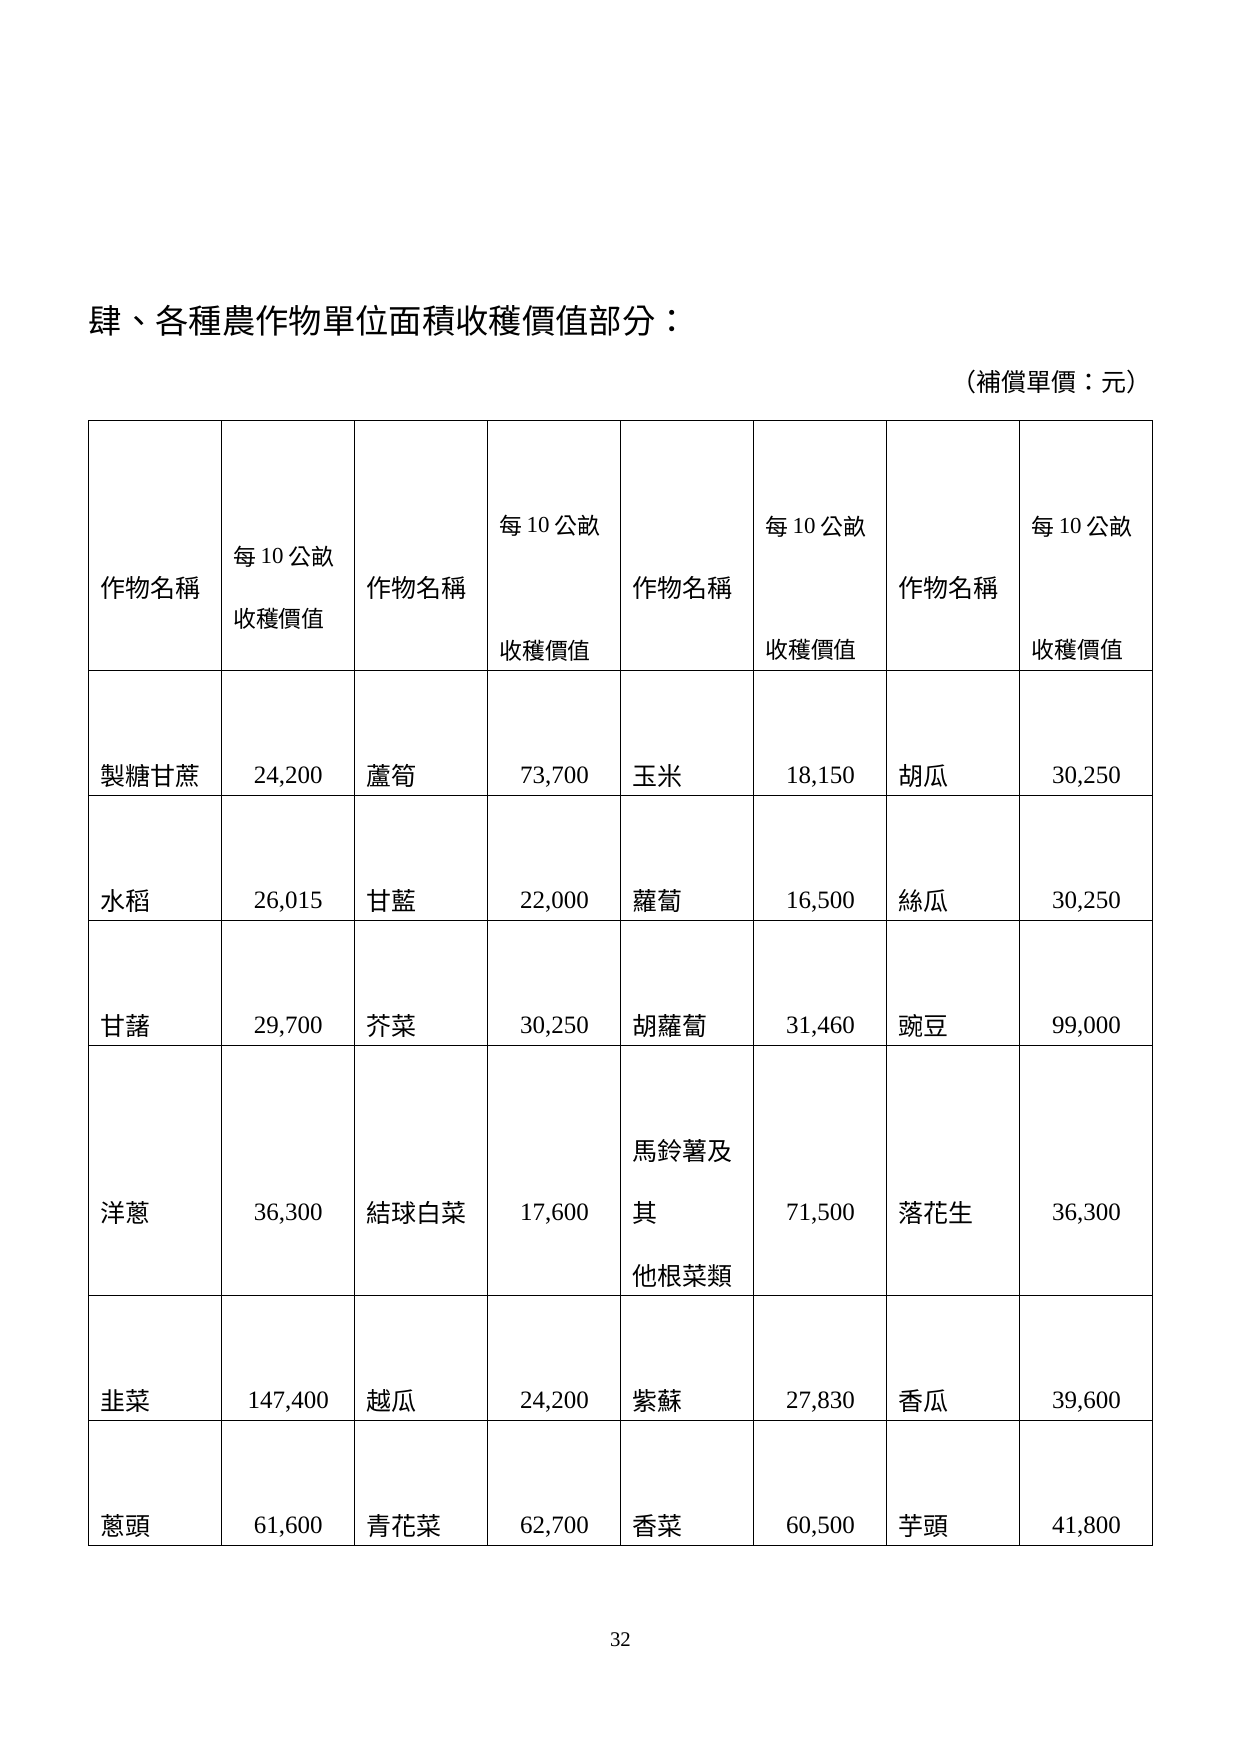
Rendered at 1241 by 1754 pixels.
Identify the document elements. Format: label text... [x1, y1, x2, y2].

table_cell 73,700 [488, 671, 620, 795]
table_cell 99,000 [1020, 921, 1152, 1045]
table_cell 27,830 [754, 1296, 886, 1420]
table_cell 61,600 [222, 1421, 354, 1545]
table_cell 結球白菜 [355, 1046, 487, 1295]
table_cell 60,500 [754, 1421, 886, 1545]
table_cell 韭菜 [89, 1296, 221, 1420]
table_cell 馬鈴薯及其 他根菜類 [621, 1046, 753, 1295]
table_cell 36,300 [1020, 1046, 1152, 1295]
table_cell 24,200 [488, 1296, 620, 1420]
table_cell 24,200 [222, 671, 354, 795]
table_cell 31,460 [754, 921, 886, 1045]
table_cell 落花生 [887, 1046, 1019, 1295]
table_cell 甘藷 [89, 921, 221, 1045]
table_cell 147,400 [222, 1296, 354, 1420]
table_cell 蘆筍 [355, 671, 487, 795]
table_cell 18,150 [754, 671, 886, 795]
table_cell 甘藍 [355, 796, 487, 920]
table_header 作物名稱 [887, 421, 1019, 670]
table_cell 29,700 [222, 921, 354, 1045]
table_header 每10公畝 收穫價值 [1020, 421, 1152, 670]
table_header 每10公畝 收穫價值 [222, 421, 354, 670]
table_cell 香瓜 [887, 1296, 1019, 1420]
table_cell 香菜 [621, 1421, 753, 1545]
table_cell 36,300 [222, 1046, 354, 1295]
table_cell 17,600 [488, 1046, 620, 1295]
table_cell 22,000 [488, 796, 620, 920]
table_cell 26,015 [222, 796, 354, 920]
table_header 每10公畝 收穫價值 [754, 421, 886, 670]
table_cell 16,500 [754, 796, 886, 920]
table_header 作物名稱 [89, 421, 221, 670]
table_cell 62,700 [488, 1421, 620, 1545]
table_cell 蘿蔔 [621, 796, 753, 920]
table_cell 水稻 [89, 796, 221, 920]
table_cell 玉米 [621, 671, 753, 795]
table_cell 芋頭 [887, 1421, 1019, 1545]
table_header 作物名稱 [621, 421, 753, 670]
table_cell 30,250 [1020, 796, 1152, 920]
table_cell 豌豆 [887, 921, 1019, 1045]
table_cell 紫蘇 [621, 1296, 753, 1420]
table_cell 芥菜 [355, 921, 487, 1045]
table_cell 蔥頭 [89, 1421, 221, 1545]
text （補償單價：元） [89, 362, 1152, 398]
table_header 作物名稱 [355, 421, 487, 670]
table_cell 胡蘿蔔 [621, 921, 753, 1045]
table_cell 39,600 [1020, 1296, 1152, 1420]
table_cell 青花菜 [355, 1421, 487, 1545]
table_cell 製糖甘蔗 [89, 671, 221, 795]
table_cell 胡瓜 [887, 671, 1019, 795]
table_cell 絲瓜 [887, 796, 1019, 920]
table_cell 30,250 [1020, 671, 1152, 795]
table_cell 洋蔥 [89, 1046, 221, 1295]
table_cell 41,800 [1020, 1421, 1152, 1545]
table_cell 71,500 [754, 1046, 886, 1295]
table_cell 30,250 [488, 921, 620, 1045]
table_header 每10公畝 收穫價值 [488, 421, 620, 670]
table_cell 越瓜 [355, 1296, 487, 1420]
text 肆、各種農作物單位面積收穫價值部分： [89, 295, 1152, 343]
